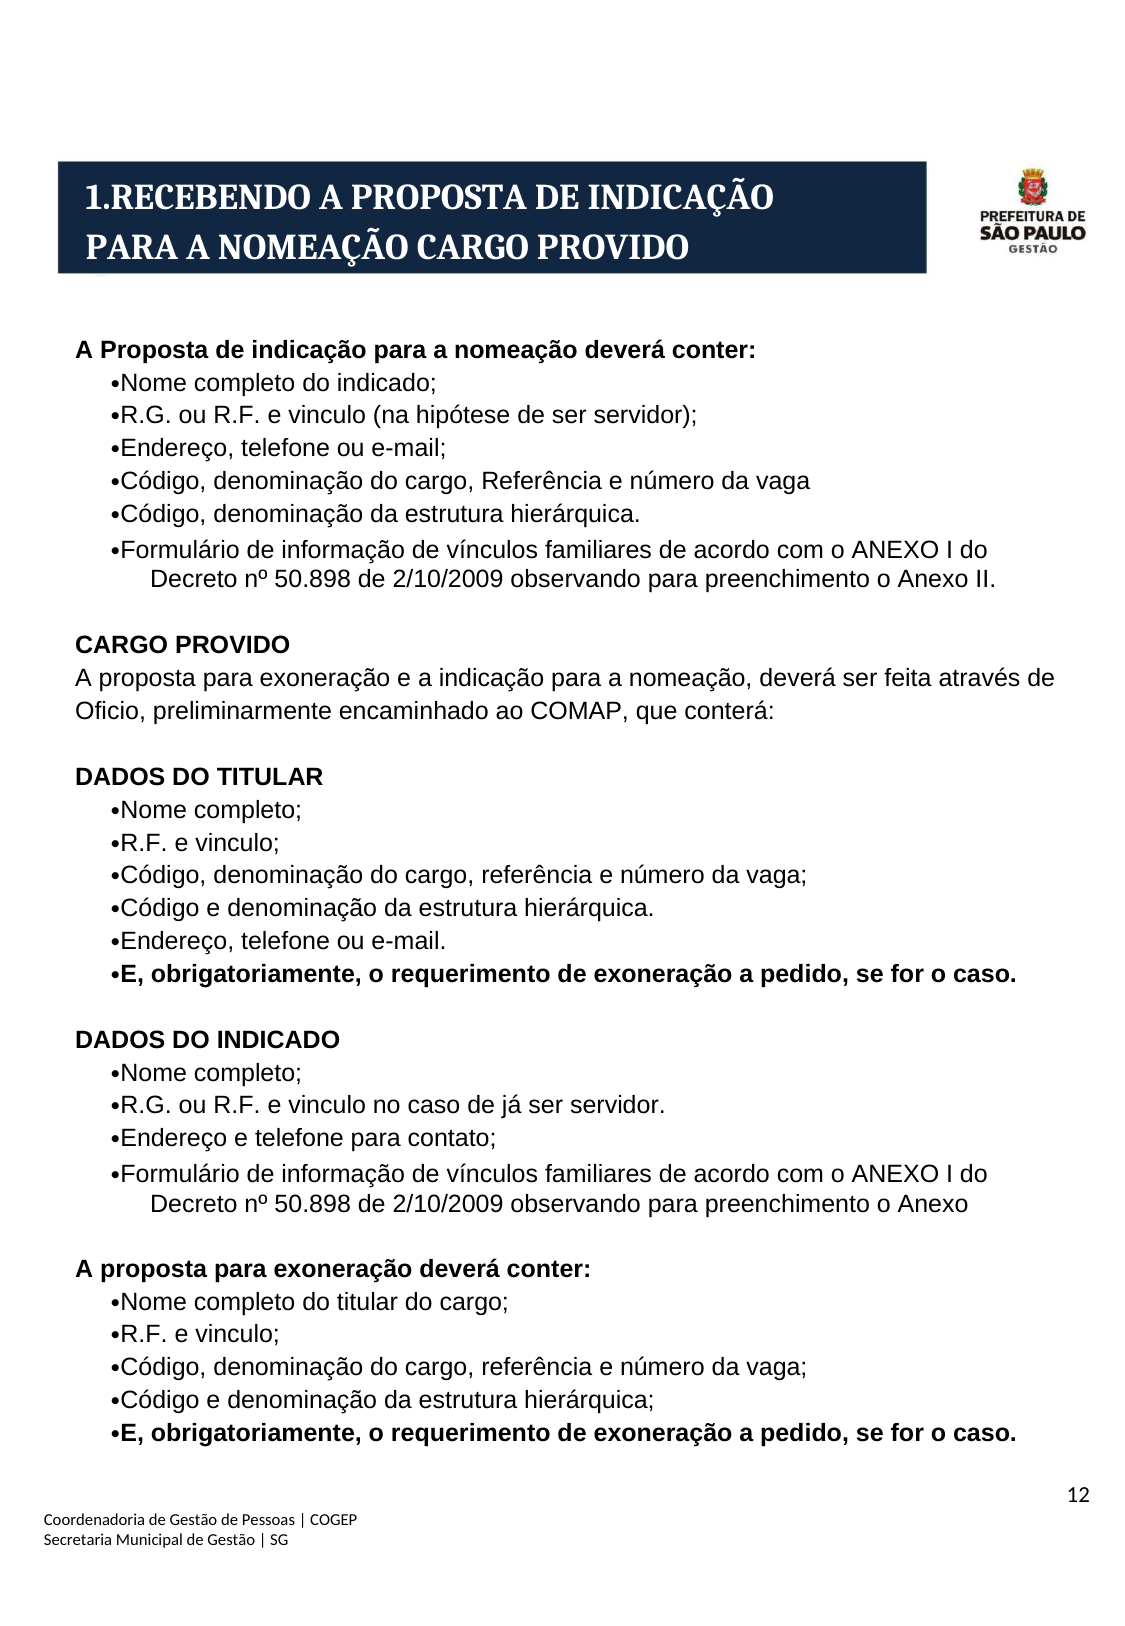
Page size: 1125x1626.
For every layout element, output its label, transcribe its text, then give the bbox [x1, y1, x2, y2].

list R.G. ou R.F. e vinculo no caso de já ser servidor. [112, 1090, 1089, 1119]
list R.F. e vinculo; [112, 827, 1089, 856]
list Nome completo do indicado; [112, 368, 1089, 396]
text A Proposta de indicação para a nomeação deverá conter: [75, 335, 1089, 363]
list Código, denominação da estrutura hierárquica. [112, 499, 1089, 527]
text 12 [44, 1481, 1089, 1509]
text DADOS DO TITULAR [75, 762, 1089, 791]
list Código e denominação da estrutura hierárquica; [112, 1385, 1089, 1414]
text Oficio, preliminarmente encaminhado ao COMAP, que conterá: [75, 696, 1089, 724]
list Formulário de informação de vínculos familiares de acordo com o ANEXO I do Decreto nº 50.898 de 2/10/2009 observando para preenchimento o Anexo [112, 1159, 1077, 1217]
list Endereço, telefone ou e-mail; [112, 433, 1089, 462]
list Código, denominação do cargo, Referência e número da vaga [112, 466, 1089, 494]
text Secretaria Municipal de Gestão | SG [44, 1529, 1089, 1550]
list Endereço, telefone ou e-mail. [112, 926, 1089, 955]
list Código, denominação do cargo, referência e número da vaga; [112, 860, 1089, 889]
list R.F. e vinculo; [112, 1319, 1089, 1348]
text CARGO PROVIDO [75, 630, 1089, 658]
list Formulário de informação de vínculos familiares de acordo com o ANEXO I do Decreto nº 50.898 de 2/10/2009 observando para preenchimento o Anexo II. [112, 534, 1079, 593]
text A proposta para exoneração deverá conter: [75, 1254, 1089, 1283]
list R.G. ou R.F. e vinculo (na hipótese de ser servidor); [112, 400, 1089, 429]
list Código, denominação do cargo, referência e número da vaga; [112, 1352, 1089, 1381]
list Código e denominação da estrutura hierárquica. [112, 893, 1089, 922]
list Endereço e telefone para contato; [112, 1123, 1089, 1152]
text Coordenadoria de Gestão de Pessoas | COGEP [44, 1509, 1089, 1529]
list E, obrigatoriamente, o requerimento de exoneração a pedido, se for o caso. [112, 1418, 1089, 1447]
list Nome completo do titular do cargo; [112, 1287, 1089, 1315]
text A proposta para exoneração e a indicação para a nomeação, deverá ser feita através de [75, 663, 1089, 692]
list Nome completo; [112, 795, 1089, 823]
list E, obrigatoriamente, o requerimento de exoneração a pedido, se for o caso. [112, 959, 1089, 987]
list Nome completo; [112, 1058, 1089, 1086]
text DADOS DO INDICADO [75, 1025, 1089, 1054]
